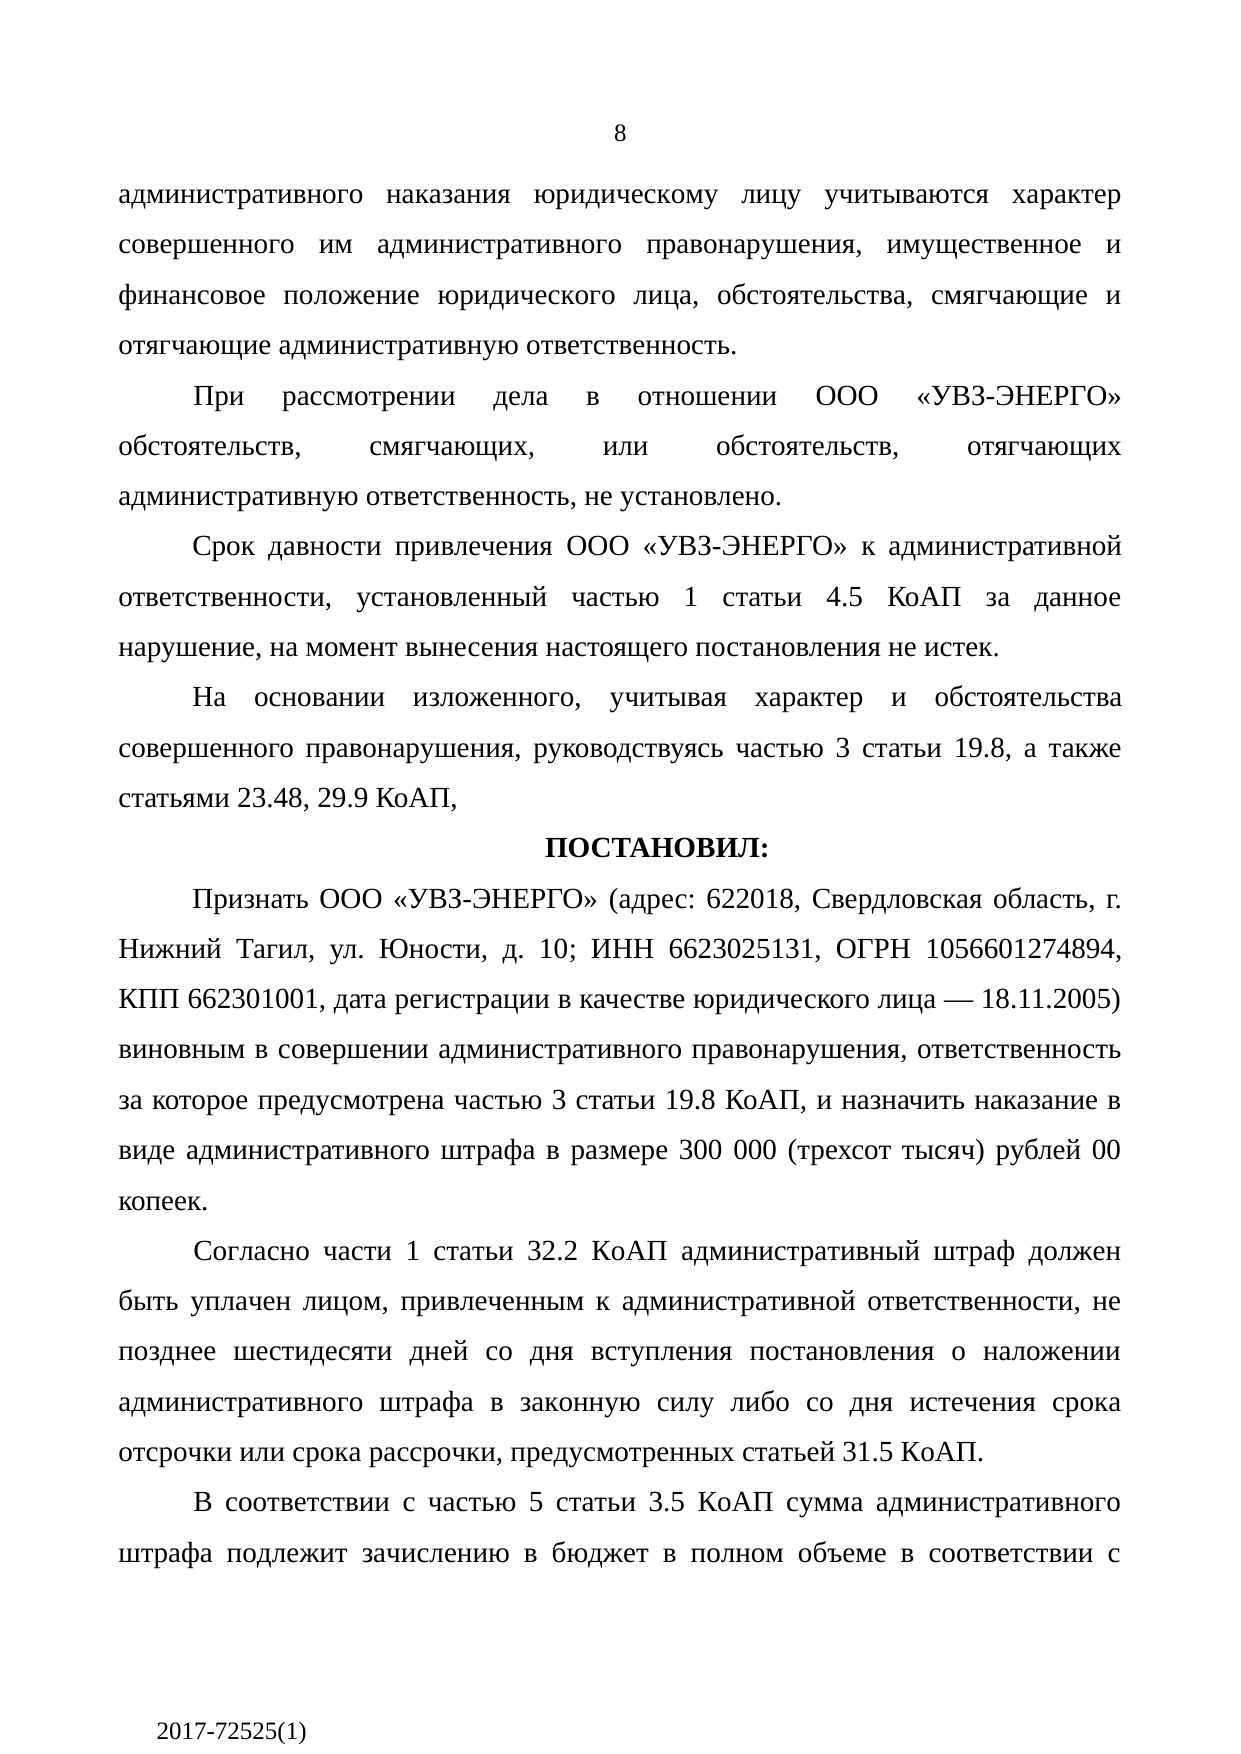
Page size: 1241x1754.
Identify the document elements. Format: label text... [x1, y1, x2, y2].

text административного наказания юридическому лицу учитываются характер совершенного им административного правонарушения, имущественное и финансовое положение юридического лица, обстоятельства, смягчающие и отягчающие административную ответственность. [118, 176, 1122, 361]
text Срок давности привлечения ООО «УВЗ-ЭНЕРГО» к административной ответственности, установленный частью 1 статьи 4.5 КоАП за данное нарушение, на момент вынесения настоящего постановления не истек. [118, 528, 1122, 663]
text Признать ООО «УВЗ-ЭНЕРГО» (адрес: 622018, Свердловская область, г. Нижний Тагил, ул. Юности, д. 10; ИНН 6623025131, ОГРН 1056601274894, КПП 662301001, дата регистрации в качестве юридического лица — 18.11.2005) виновным в совершении административного правонарушения, ответственность за которое предусмотрена частью 3 статьи 19.8 КоАП, и назначить наказание в виде административного штрафа в размере 300 000 (трехсот тысяч) рублей 00 копеек. [118, 881, 1122, 1216]
text На основании изложенного, учитывая характер и обстоятельства совершенного правонарушения, руководствуясь частью 3 статьи 19.8, а также статьями 23.48, 29.9 КоАП, [118, 679, 1122, 814]
text При рассмотрении дела в отношении ООО «УВЗ-ЭНЕРГО» обстоятельств, смягчающих, или обстоятельств, отягчающих административную ответственность, не установлено. [118, 378, 1122, 512]
text В соответствии с частью 5 статьи 3.5 КоАП сумма административного штрафа подлежит зачислению в бюджет в полном объеме в соответствии с [118, 1484, 1122, 1568]
text ПОСТАНОВИЛ: [118, 830, 1122, 864]
text Согласно части 1 статьи 32.2 КоАП административный штраф должен быть уплачен лицом, привлеченным к административной ответственности, не позднее шестидесяти дней со дня вступления постановления о наложении административного штрафа в законную силу либо со дня истечения срока отсрочки или срока рассрочки, предусмотренных статьей 31.5 КоАП. [118, 1233, 1122, 1468]
